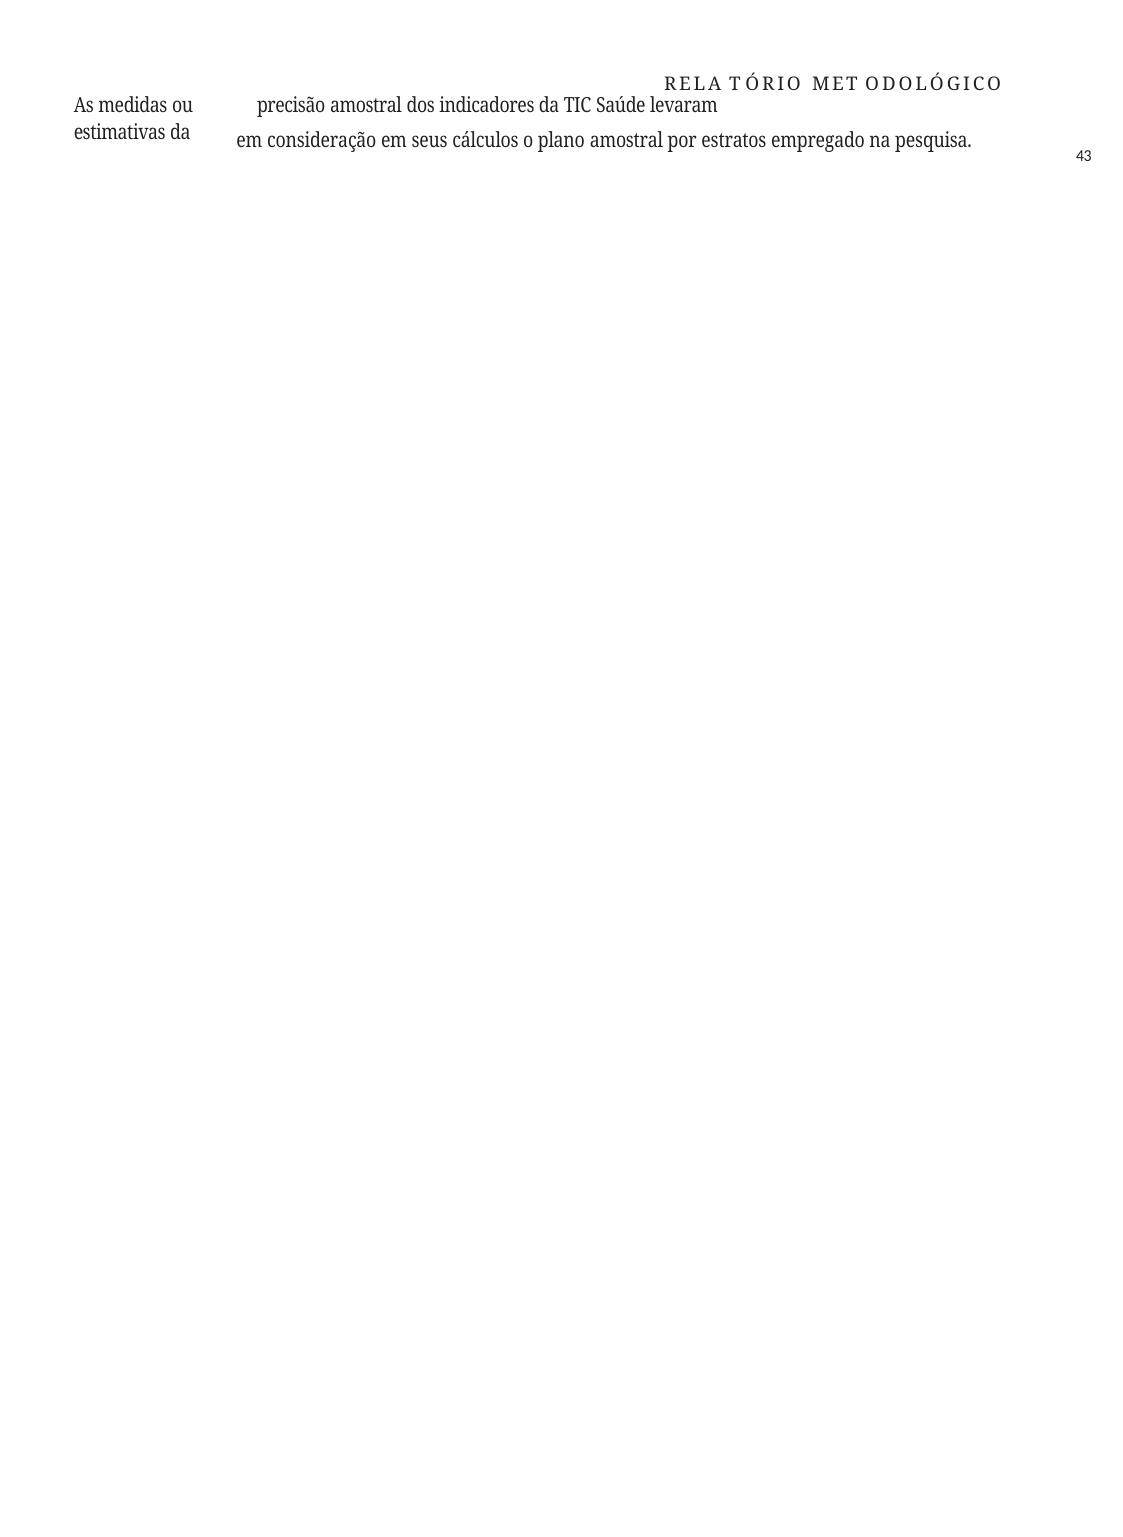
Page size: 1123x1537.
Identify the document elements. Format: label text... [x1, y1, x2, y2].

text precisão amostral dos indicadores da TIC Saúde levaram [257, 92, 1104, 118]
text em consideração em seus cálculos o plano amostral por estratos empregado na pesquisa. 43 [236, 118, 1104, 155]
text As medidas ou estimativas da [73, 92, 227, 145]
